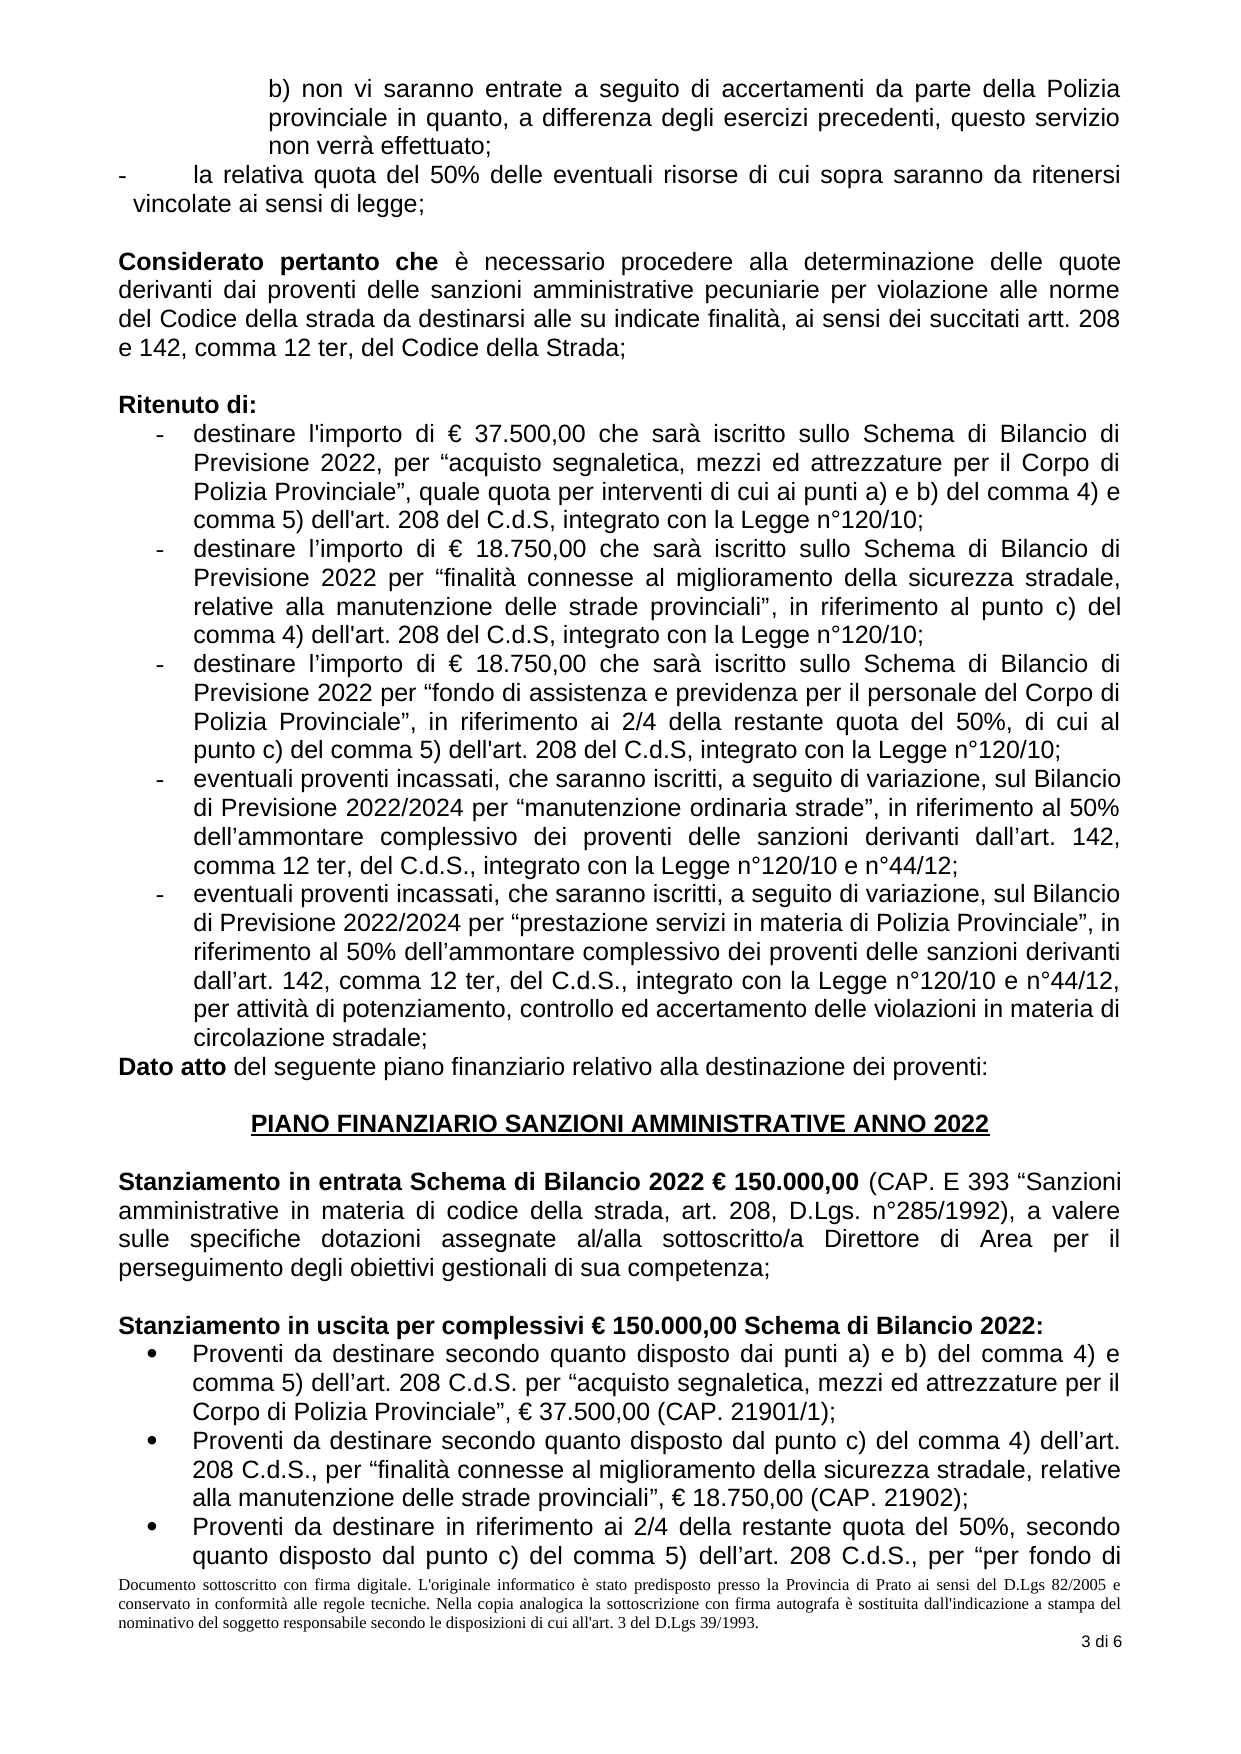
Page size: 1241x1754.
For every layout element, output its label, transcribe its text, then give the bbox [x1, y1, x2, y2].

list Proventi da destinare secondo quanto disposto dal punto c) del comma 4) dell’art. 208 C.d.S., per “finalità connesse al miglioramento della sicurezza stradale, relative alla manutenzione delle strade provinciali”, € 18.750,00 (CAP. 21902); [148, 1426, 1122, 1512]
list destinare l’importo di € 18.750,00 che sarà iscritto sullo Schema di Bilancio di Previsione 2022 per “fondo di assistenza e previdenza per il personale del Corpo di Polizia Provinciale”, in riferimento ai 2/4 della restante quota del 50%, di cui al punto c) del comma 5) dell'art. 208 del C.d.S, integrato con la Legge n°120/10; [156, 649, 1122, 764]
text Ritenuto di: [118, 390, 1122, 419]
text b) non vi saranno entrate a seguito di accertamenti da parte della Polizia provinciale in quanto, a differenza degli esercizi precedenti, questo servizio non verrà effettuato; [268, 74, 1122, 160]
list destinare l’importo di € 18.750,00 che sarà iscritto sullo Schema di Bilancio di Previsione 2022 per “finalità connesse al miglioramento della sicurezza stradale, relative alla manutenzione delle strade provinciali”, in riferimento al punto c) del comma 4) dell'art. 208 del C.d.S, integrato con la Legge n°120/10; [156, 534, 1122, 649]
list destinare l'importo di € 37.500,00 che sarà iscritto sullo Schema di Bilancio di Previsione 2022, per “acquisto segnaletica, mezzi ed attrezzature per il Corpo di Polizia Provinciale”, quale quota per interventi di cui ai punti a) e b) del comma 4) e comma 5) dell'art. 208 del C.d.S, integrato con la Legge n°120/10; [156, 419, 1122, 534]
list eventuali proventi incassati, che saranno iscritti, a seguito di variazione, sul Bilancio di Previsione 2022/2024 per “manutenzione ordinaria strade”, in riferimento al 50% dell’ammontare complessivo dei proventi delle sanzioni derivanti dall’art. 142, comma 12 ter, del C.d.S., integrato con la Legge n°120/10 e n°44/12; [156, 764, 1122, 879]
text Stanziamento in entrata Schema di Bilancio 2022 € 150.000,00 (CAP. E 393 “Sanzioni amministrative in materia di codice della strada, art. 208, D.Lgs. n°285/1992), a valere sulle specifiche dotazioni assegnate al/alla sottoscritto/a Direttore di Area per il perseguimento degli obiettivi gestionali di sua competenza; [118, 1167, 1122, 1282]
list Proventi da destinare secondo quanto disposto dai punti a) e b) del comma 4) e comma 5) dell’art. 208 C.d.S. per “acquisto segnaletica, mezzi ed attrezzature per il Corpo di Polizia Provinciale”, € 37.500,00 (CAP. 21901/1); [148, 1339, 1122, 1426]
text PIANO FINANZIARIO SANZIONI AMMINISTRATIVE ANNO 2022 [118, 1109, 1122, 1138]
text Stanziamento in uscita per complessivi € 150.000,00 Schema di Bilancio 2022: [118, 1311, 1122, 1339]
list la relativa quota del 50% delle eventuali risorse di cui sopra saranno da ritenersi vincolate ai sensi di legge; [118, 160, 1122, 218]
list eventuali proventi incassati, che saranno iscritti, a seguito di variazione, sul Bilancio di Previsione 2022/2024 per “prestazione servizi in materia di Polizia Provinciale”, in riferimento al 50% dell’ammontare complessivo dei proventi delle sanzioni derivanti dall’art. 142, comma 12 ter, del C.d.S., integrato con la Legge n°120/10 e n°44/12, per attività di potenziamento, controllo ed accertamento delle violazioni in materia di circolazione stradale; [156, 879, 1122, 1052]
subtitle Considerato pertanto che è necessario procedere alla determinazione delle quote derivanti dai proventi delle sanzioni amministrative pecuniarie per violazione alle norme del Codice della strada da destinarsi alle su indicate finalità, ai sensi dei succitati artt. 208 e 142, comma 12 ter, del Codice della Strada; [118, 246, 1122, 361]
text Dato atto del seguente piano finanziario relativo alla destinazione dei proventi: [118, 1052, 1122, 1081]
list Proventi da destinare in riferimento ai 2/4 della restante quota del 50%, secondo quanto disposto dal punto c) del comma 5) dell’art. 208 C.d.S., per “per fondo di [148, 1512, 1122, 1570]
